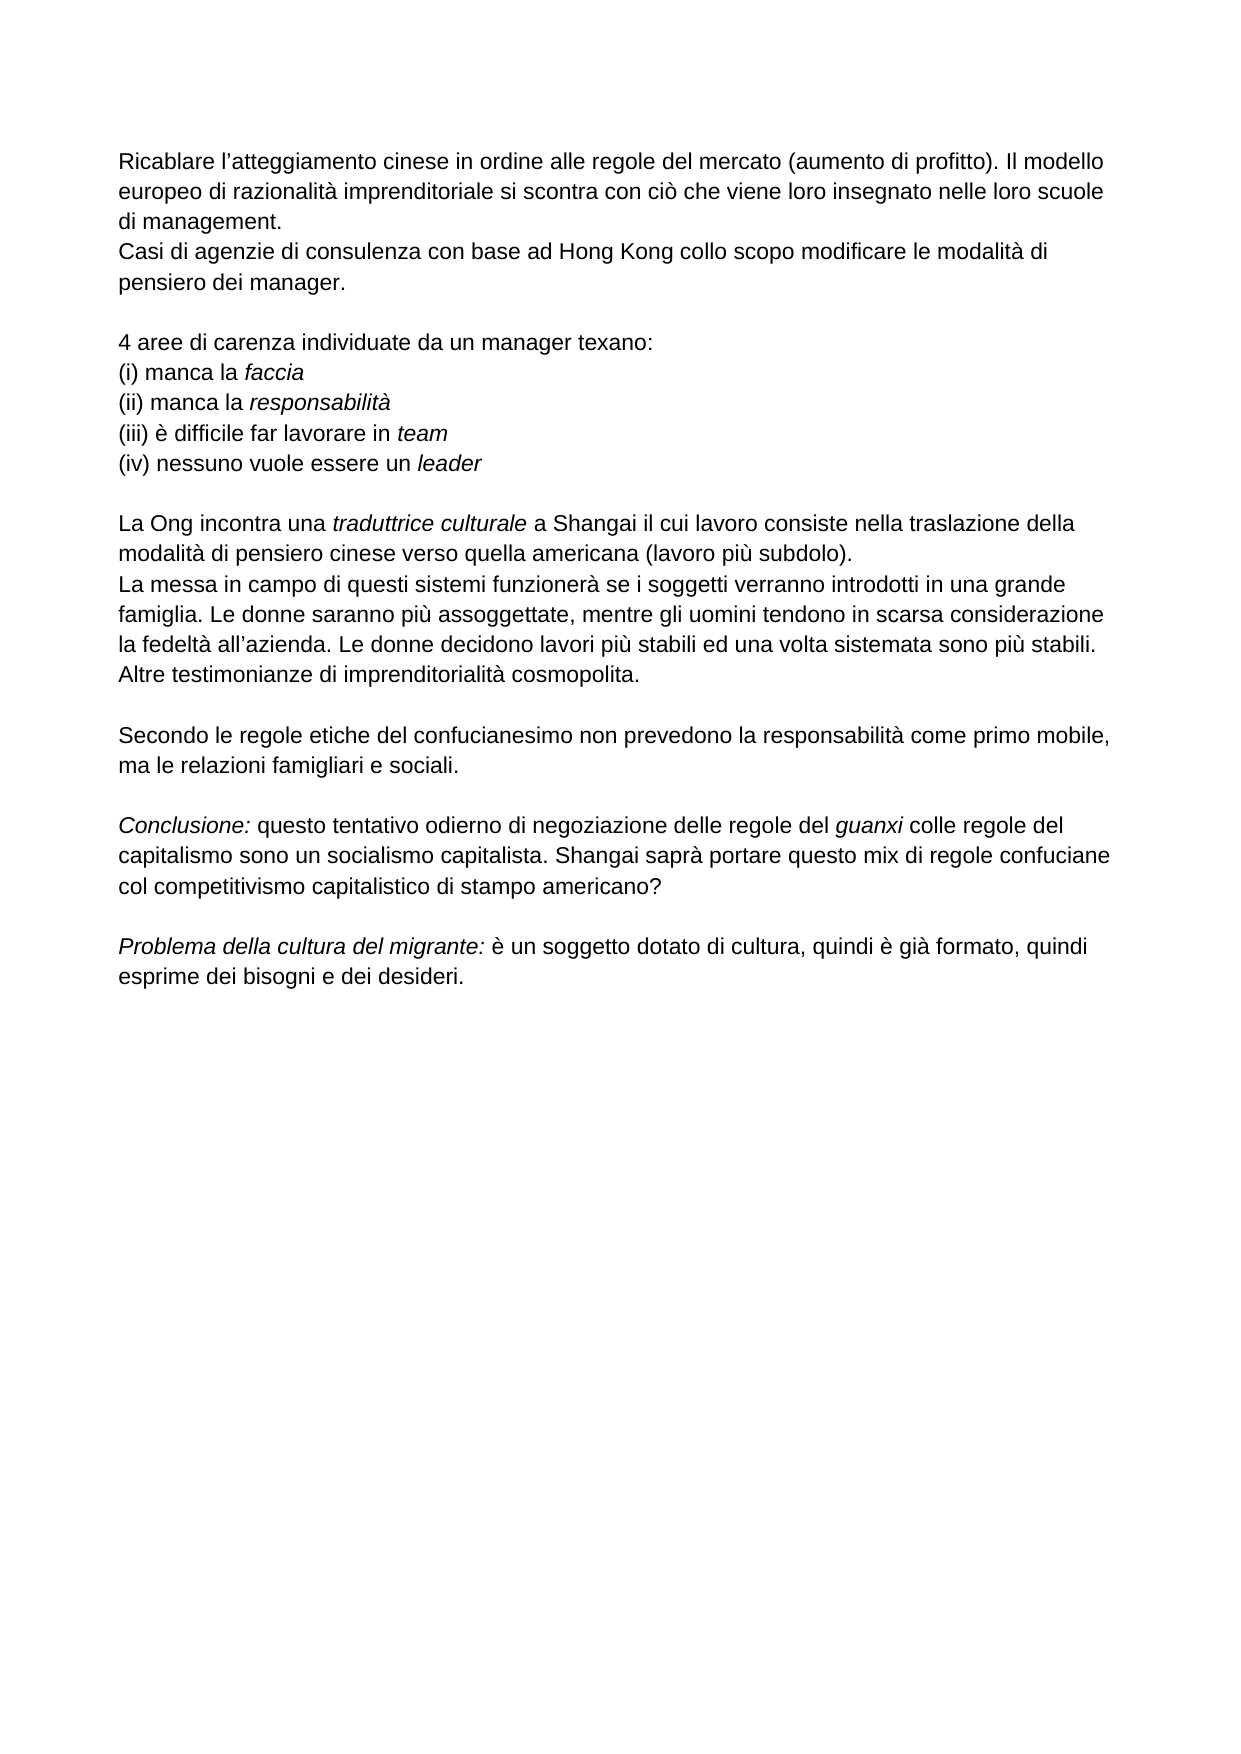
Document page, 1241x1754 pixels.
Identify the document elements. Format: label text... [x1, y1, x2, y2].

text (iv) nessuno vuole essere un leader [118, 450, 1122, 476]
text Ricablare l’atteggiamento cinese in ordine alle regole del mercato (aumento di profitto). Il modello europeo di razionalità imprenditoriale si scontra con ciò che viene loro insegnato nelle loro scuole di management. [118, 148, 1122, 234]
text Secondo le regole etiche del confucianesimo non prevedono la responsabilità come primo mobile, ma le relazioni famigliari e sociali. [118, 722, 1122, 778]
text (i) manca la faccia [118, 359, 1122, 385]
text Problema della cultura del migrante: è un soggetto dotato di cultura, quindi è già formato, quindi esprime dei bisogni e dei desideri. [118, 933, 1122, 989]
text Altre testimonianze di imprenditorialità cosmopolita. [118, 661, 1122, 687]
text (iii) è difficile far lavorare in team [118, 419, 1122, 446]
text col competitivismo capitalistico di stampo americano? [118, 873, 1122, 899]
text 4 aree di carenza individuate da un manager texano: [118, 329, 1122, 355]
text (ii) manca la responsabilità [118, 389, 1122, 416]
text La messa in campo di questi sistemi funzionerà se i soggetti verranno introdotti in una grande famiglia. Le donne saranno più assoggettate, mentre gli uomini tendono in scarsa considerazione la fedeltà all’azienda. Le donne decidono lavori più stabili ed una volta sistemata sono più stabili. [118, 571, 1122, 657]
text Casi di agenzie di consulenza con base ad Hong Kong collo scopo modificare le modalità di pensiero dei manager. [118, 238, 1122, 295]
text La Ong incontra una traduttrice culturale a Shangai il cui lavoro consiste nella traslazione della modalità di pensiero cinese verso quella americana (lavoro più subdolo). [118, 510, 1122, 567]
text Conclusione: questo tentativo odierno di negoziazione delle regole del guanxi colle regole del capitalismo sono un socialismo capitalista. Shangai saprà portare questo mix di regole confuciane [118, 812, 1122, 869]
